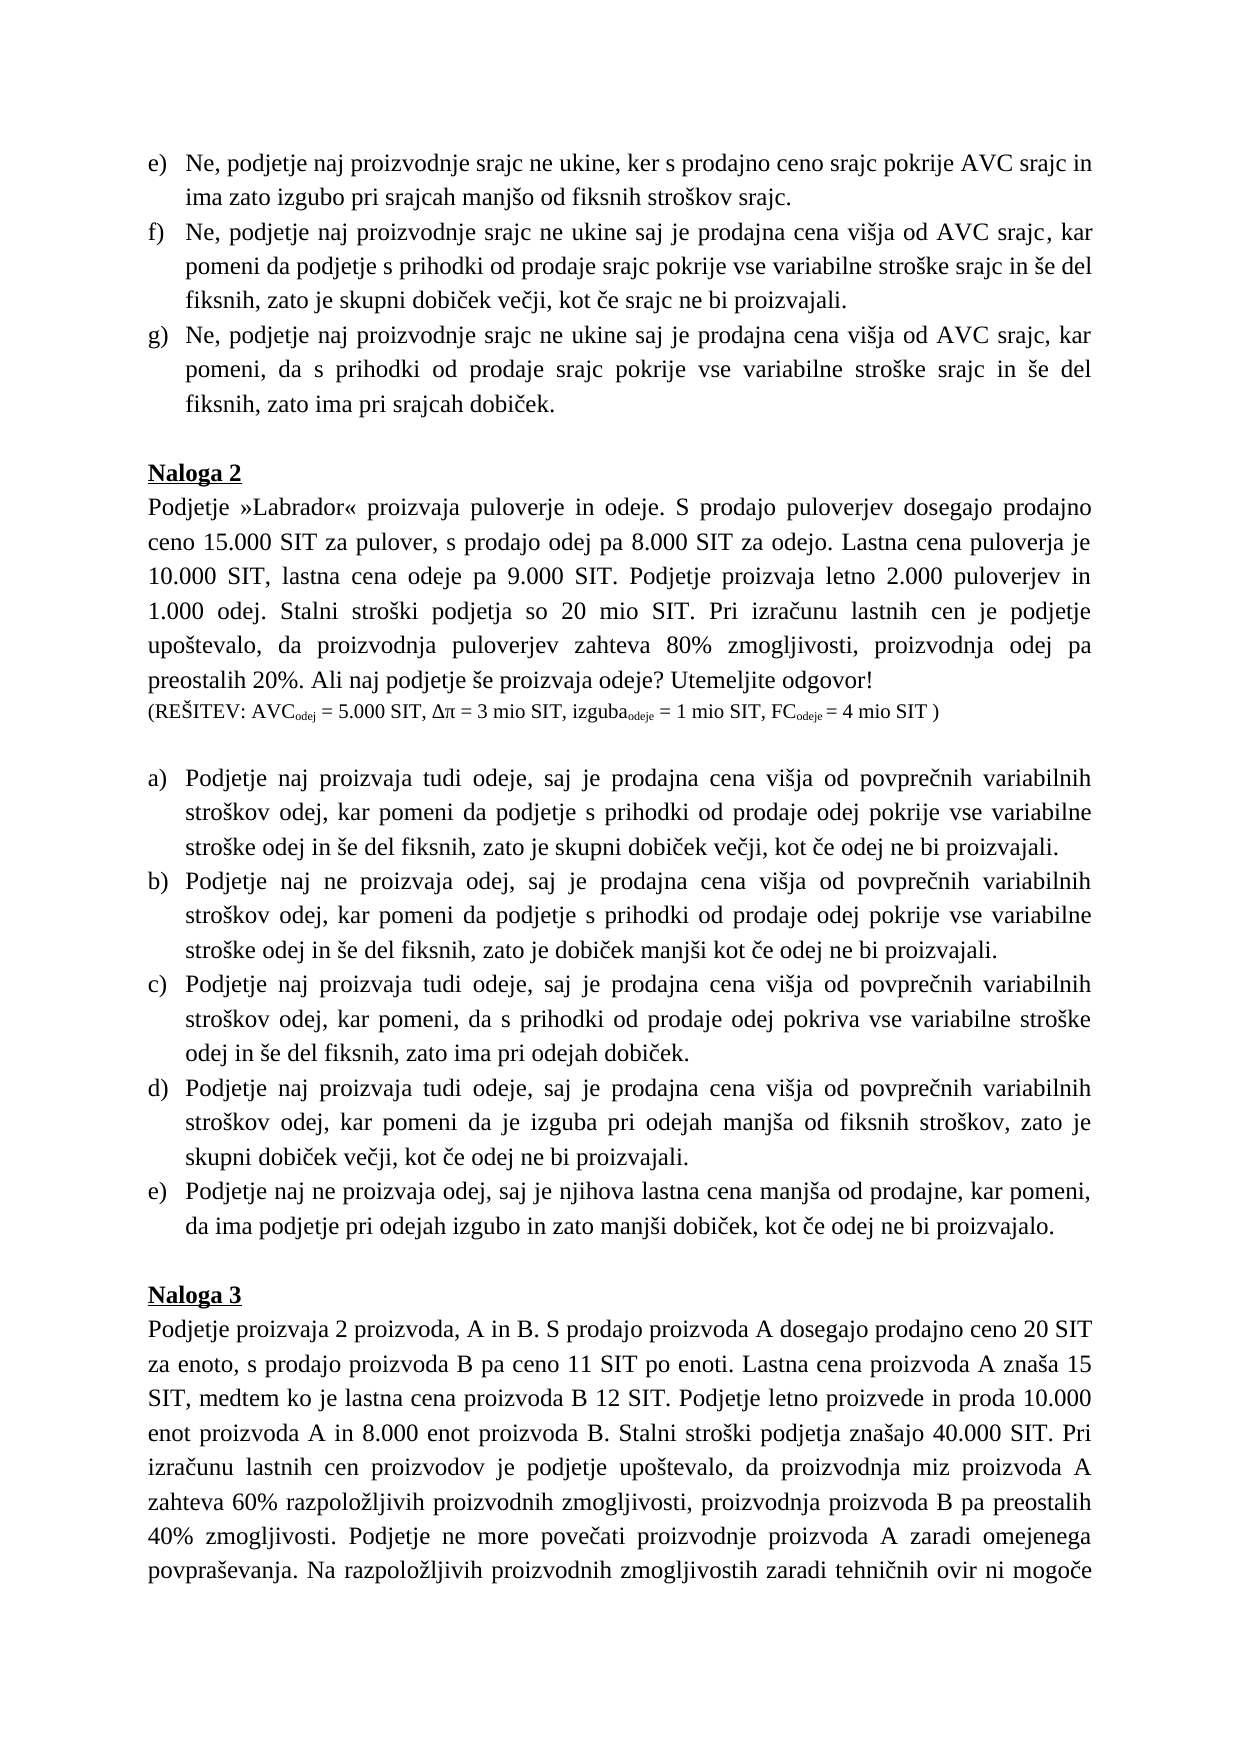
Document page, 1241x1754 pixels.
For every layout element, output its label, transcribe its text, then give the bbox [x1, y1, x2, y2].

text Podjetje »Labrador« proizvaja puloverje in odeje. S prodajo puloverjev dosegajo prodajno ceno 15.000 SIT za pulover, s prodajo odej pa 8.000 SIT za odejo. Lastna cena puloverja je 10.000 SIT, lastna cena odeje pa 9.000 SIT. Podjetje proizvaja letno 2.000 puloverjev in 1.000 odej. Stalni stroški podjetja so 20 mio SIT. Pri izračunu lastnih cen je podjetje upoštevalo, da proizvodnja puloverjev zahteva 80% zmogljivosti, proizvodnja odej pa preostalih 20%. Ali naj podjetje še proizvaja odeje? Utemeljite odgovor! [148, 492, 1093, 693]
list Ne, podjetje naj proizvodnje srajc ne ukine saj je prodajna cena višja od AVC srajc, kar pomeni, da s prihodki od prodaje srajc pokrije vse variabilne stroške srajc in še del fiksnih, zato ima pri srajcah dobiček. [148, 320, 1093, 418]
list Ne, podjetje naj proizvodnje srajc ne ukine, ker s prodajno ceno srajc pokrije AVC srajc in ima zato izgubo pri srajcah manjšo od fiksnih stroškov srajc. [148, 148, 1093, 211]
list Podjetje naj ne proizvaja odej, saj je prodajna cena višja od povprečnih variabilnih stroškov odej, kar pomeni da podjetje s prihodki od prodaje odej pokrije vse variabilne stroške odej in še del fiksnih, zato je dobiček manjši kot če odej ne bi proizvajali. [148, 866, 1093, 964]
list Podjetje naj proizvaja tudi odeje, saj je prodajna cena višja od povprečnih variabilnih stroškov odej, kar pomeni da podjetje s prihodki od prodaje odej pokrije vse variabilne stroške odej in še del fiksnih, zato je skupni dobiček večji, kot če odej ne bi proizvajali. [148, 763, 1093, 860]
list Podjetje naj proizvaja tudi odeje, saj je prodajna cena višja od povprečnih variabilnih stroškov odej, kar pomeni da je izguba pri odejah manjša od fiksnih stroškov, zato je skupni dobiček večji, kot če odej ne bi proizvajali. [148, 1073, 1093, 1171]
list Podjetje naj ne proizvaja odej, saj je njihova lastna cena manjša od prodajne, kar pomeni, da ima podjetje pri odejah izgubo in zato manjši dobiček, kot če odej ne bi proizvajalo. [148, 1176, 1093, 1239]
text Naloga 2 [148, 458, 1093, 487]
text Podjetje proizvaja 2 proizvoda, A in B. S prodajo proizvoda A dosegajo prodajno ceno 20 SIT za enoto, s prodajo proizvoda B pa ceno 11 SIT po enoti. Lastna cena proizvoda A znaša 15 SIT, medtem ko je lastna cena proizvoda B 12 SIT. Podjetje letno proizvede in proda 10.000 enot proizvoda A in 8.000 enot proizvoda B. Stalni stroški podjetja znašajo 40.000 SIT. Pri izračunu lastnih cen proizvodov je podjetje upoštevalo, da proizvodnja miz proizvoda A zahteva 60% razpoložljivih proizvodnih zmogljivosti, proizvodnja proizvoda B pa preostalih 40% zmogljivosti. Podjetje ne more povečati proizvodnje proizvoda A zaradi omejenega povpraševanja. Na razpoložljivih proizvodnih zmogljivostih zaradi tehničnih ovir ni mogoče [148, 1314, 1093, 1584]
list Ne, podjetje naj proizvodnje srajc ne ukine saj je prodajna cena višja od AVC srajc, kar pomeni da podjetje s prihodki od prodaje srajc pokrije vse variabilne stroške srajc in še del fiksnih, zato je skupni dobiček večji, kot če srajc ne bi proizvajali. [148, 217, 1093, 314]
list Podjetje naj proizvaja tudi odeje, saj je prodajna cena višja od povprečnih variabilnih stroškov odej, kar pomeni, da s prihodki od prodaje odej pokriva vse variabilne stroške odej in še del fiksnih, zato ima pri odejah dobiček. [148, 969, 1093, 1067]
text Naloga 3 [148, 1280, 1093, 1308]
text (REŠITEV: AVCodej = 5.000 SIT, ∆π = 3 mio SIT, izgubaodeje = 1 mio SIT, FCodeje = 4 mio SIT ) [148, 699, 1093, 723]
